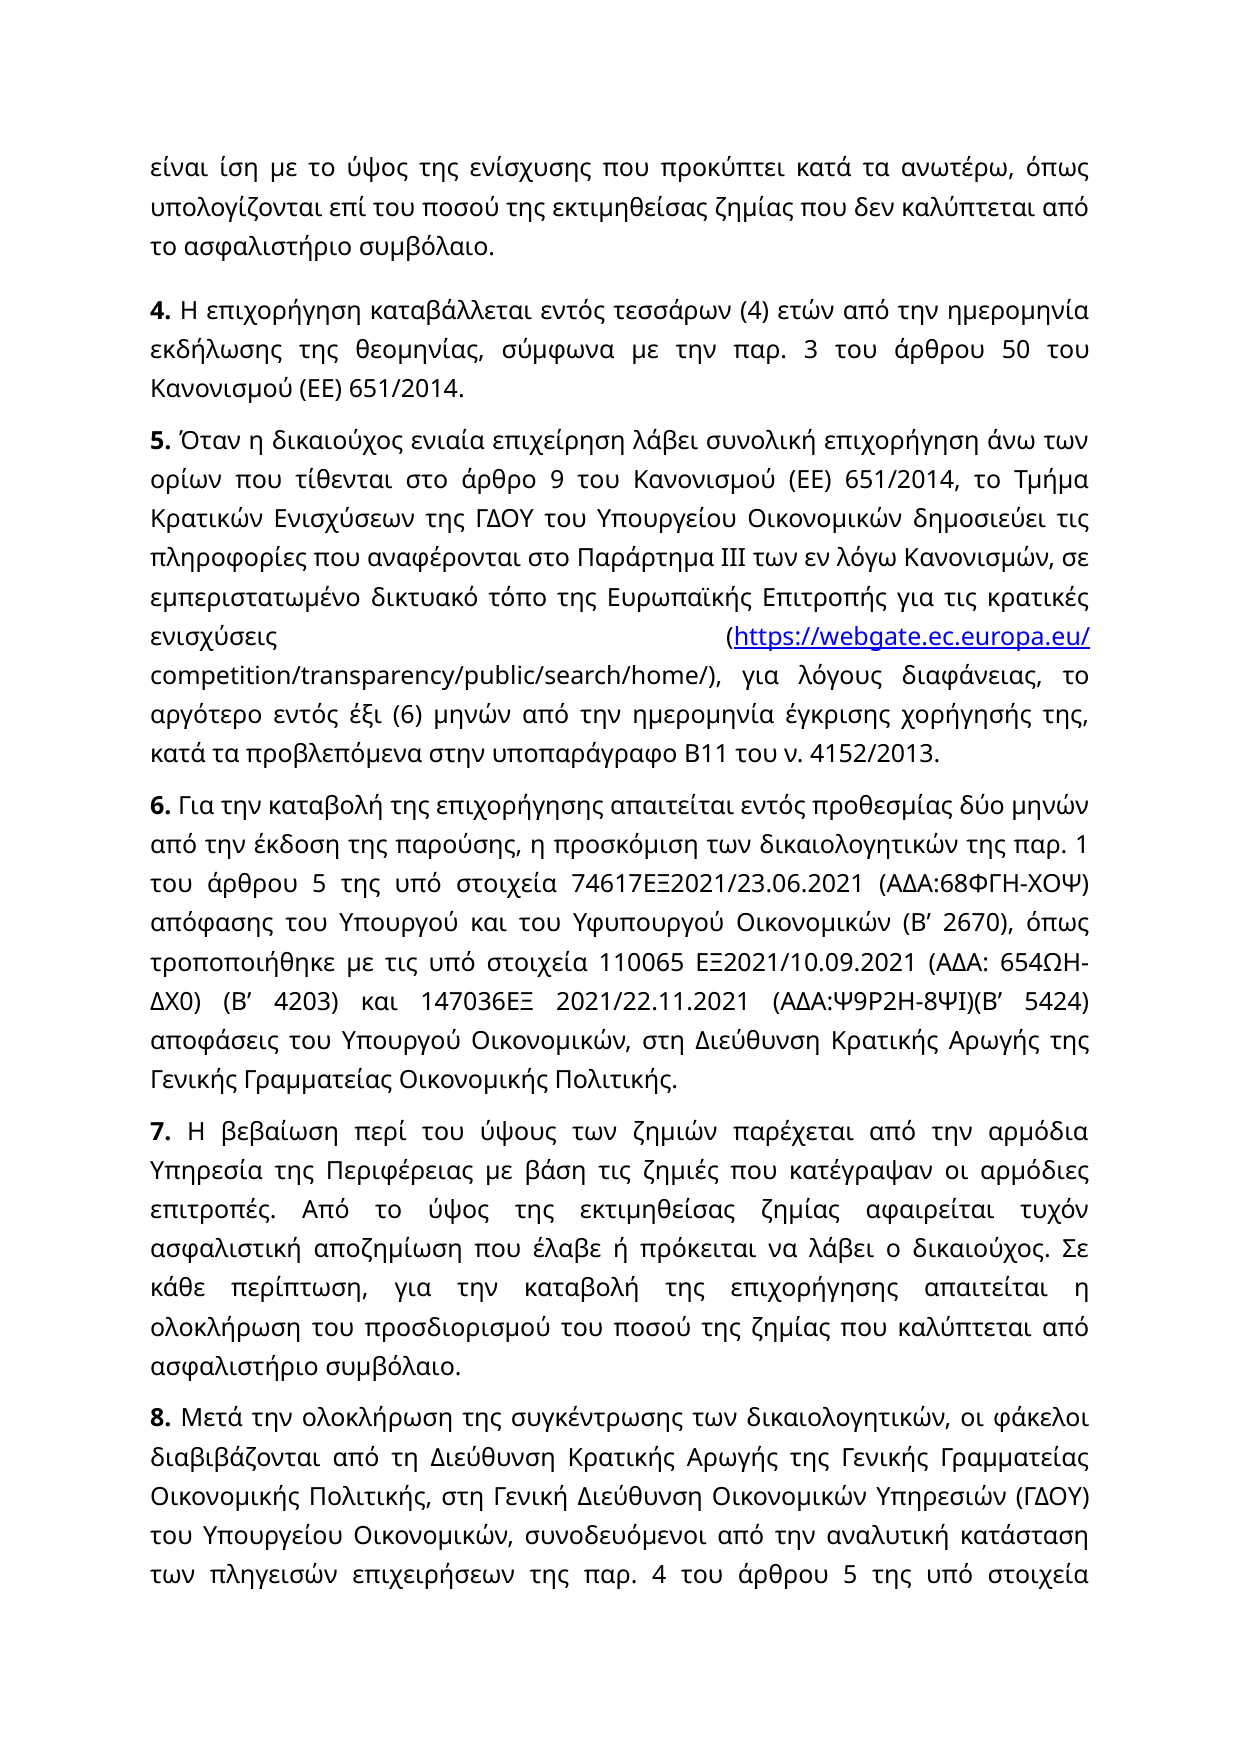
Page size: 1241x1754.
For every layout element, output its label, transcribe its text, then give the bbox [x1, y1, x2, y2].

text είναι ίση με το ύψος της ενίσχυσης που προκύπτει κατά τα ανωτέρω, όπως υπολογίζονται επί του ποσού της εκτιμηθείσας ζημίας που δεν καλύπτεται από το ασφαλιστήριο συμβόλαιο. [150, 150, 1090, 262]
text 7. Η βεβαίωση περί του ύψους των ζημιών παρέχεται από την αρμόδια Υπηρεσία της Περιφέρειας με βάση τις ζημιές που κατέγραψαν οι αρμόδιες επιτροπές. Από το ύψος της εκτιμηθείσας ζημίας αφαιρείται τυχόν ασφαλιστική αποζημίωση που έλαβε ή πρόκειται να λάβει ο δικαιούχος. Σε κάθε περίπτωση, για την καταβολή της επιχορήγησης απαιτείται η ολοκλήρωση του προσδιορισμού του ποσού της ζημίας που καλύπτεται από ασφαλιστήριο συμβόλαιο. [150, 1113, 1090, 1382]
text 8. Μετά την ολοκλήρωση της συγκέντρωσης των δικαιολογητικών, οι φάκελοι διαβιβάζονται από τη Διεύθυνση Κρατικής Αρωγής της Γενικής Γραμματείας Οικονομικής Πολιτικής, στη Γενική Διεύθυνση Οικονομικών Υπηρεσιών (ΓΔΟΥ) του Υπουργείου Οικονομικών, συνοδευόμενοι από την αναλυτική κατάσταση των πληγεισών επιχειρήσεων της παρ. 4 του άρθρου 5 της υπό στοιχεία [150, 1400, 1090, 1591]
text 5. Όταν η δικαιούχος ενιαία επιχείρηση λάβει συνολική επιχορήγηση άνω των ορίων που τίθενται στο άρθρο 9 του Κανονισμού (ΕΕ) 651/2014, το Τμήμα Κρατικών Ενισχύσεων της ΓΔΟΥ του Υπουργείου Οικονομικών δημοσιεύει τις πληροφορίες που αναφέρονται στο Παράρτημα III των εν λόγω Κανονισμών, σε εμπεριστατωμένο δικτυακό τόπο της Ευρωπαϊκής Επιτροπής για τις κρατικές ενισχύσεις (https://webgate.ec.europa.eu/ competition/transparency/public/search/home/), για λόγους διαφάνειας, το αργότερο εντός έξι (6) μηνών από την ημερομηνία έγκρισης χορήγησής της, κατά τα προβλεπόμενα στην υποπαράγραφο Β11 του ν. 4152/2013. [150, 422, 1090, 770]
text 6. Για την καταβολή της επιχορήγησης απαιτείται εντός προθεσμίας δύο μηνών από την έκδοση της παρούσης, η προσκόμιση των δικαιολογητικών της παρ. 1 του άρθρου 5 της υπό στοιχεία 74617ΕΞ2021/23.06.2021 (ΑΔΑ:68ΦΓΗ-ΧΟΨ) απόφασης του Υπουργού και του Υφυπουργού Οικονομικών (Β’ 2670), όπως τροποποιήθηκε με τις υπό στοιχεία 110065 ΕΞ2021/10.09.2021 (ΑΔΑ: 654ΩΗ-ΔΧ0) (Β’ 4203) και 147036ΕΞ 2021/22.11.2021 (ΑΔΑ:Ψ9Ρ2Η-8ΨΙ)(Β’ 5424) αποφάσεις του Υπουργού Οικονομικών, στη Διεύθυνση Κρατικής Αρωγής της Γενικής Γραμματείας Οικονομικής Πολιτικής. [150, 787, 1090, 1096]
text 4. Η επιχορήγηση καταβάλλεται εντός τεσσάρων (4) ετών από την ημερομηνία εκδήλωσης της θεομηνίας, σύμφωνα με την παρ. 3 του άρθρου 50 του Κανονισμού (ΕΕ) 651/2014. [150, 292, 1090, 405]
